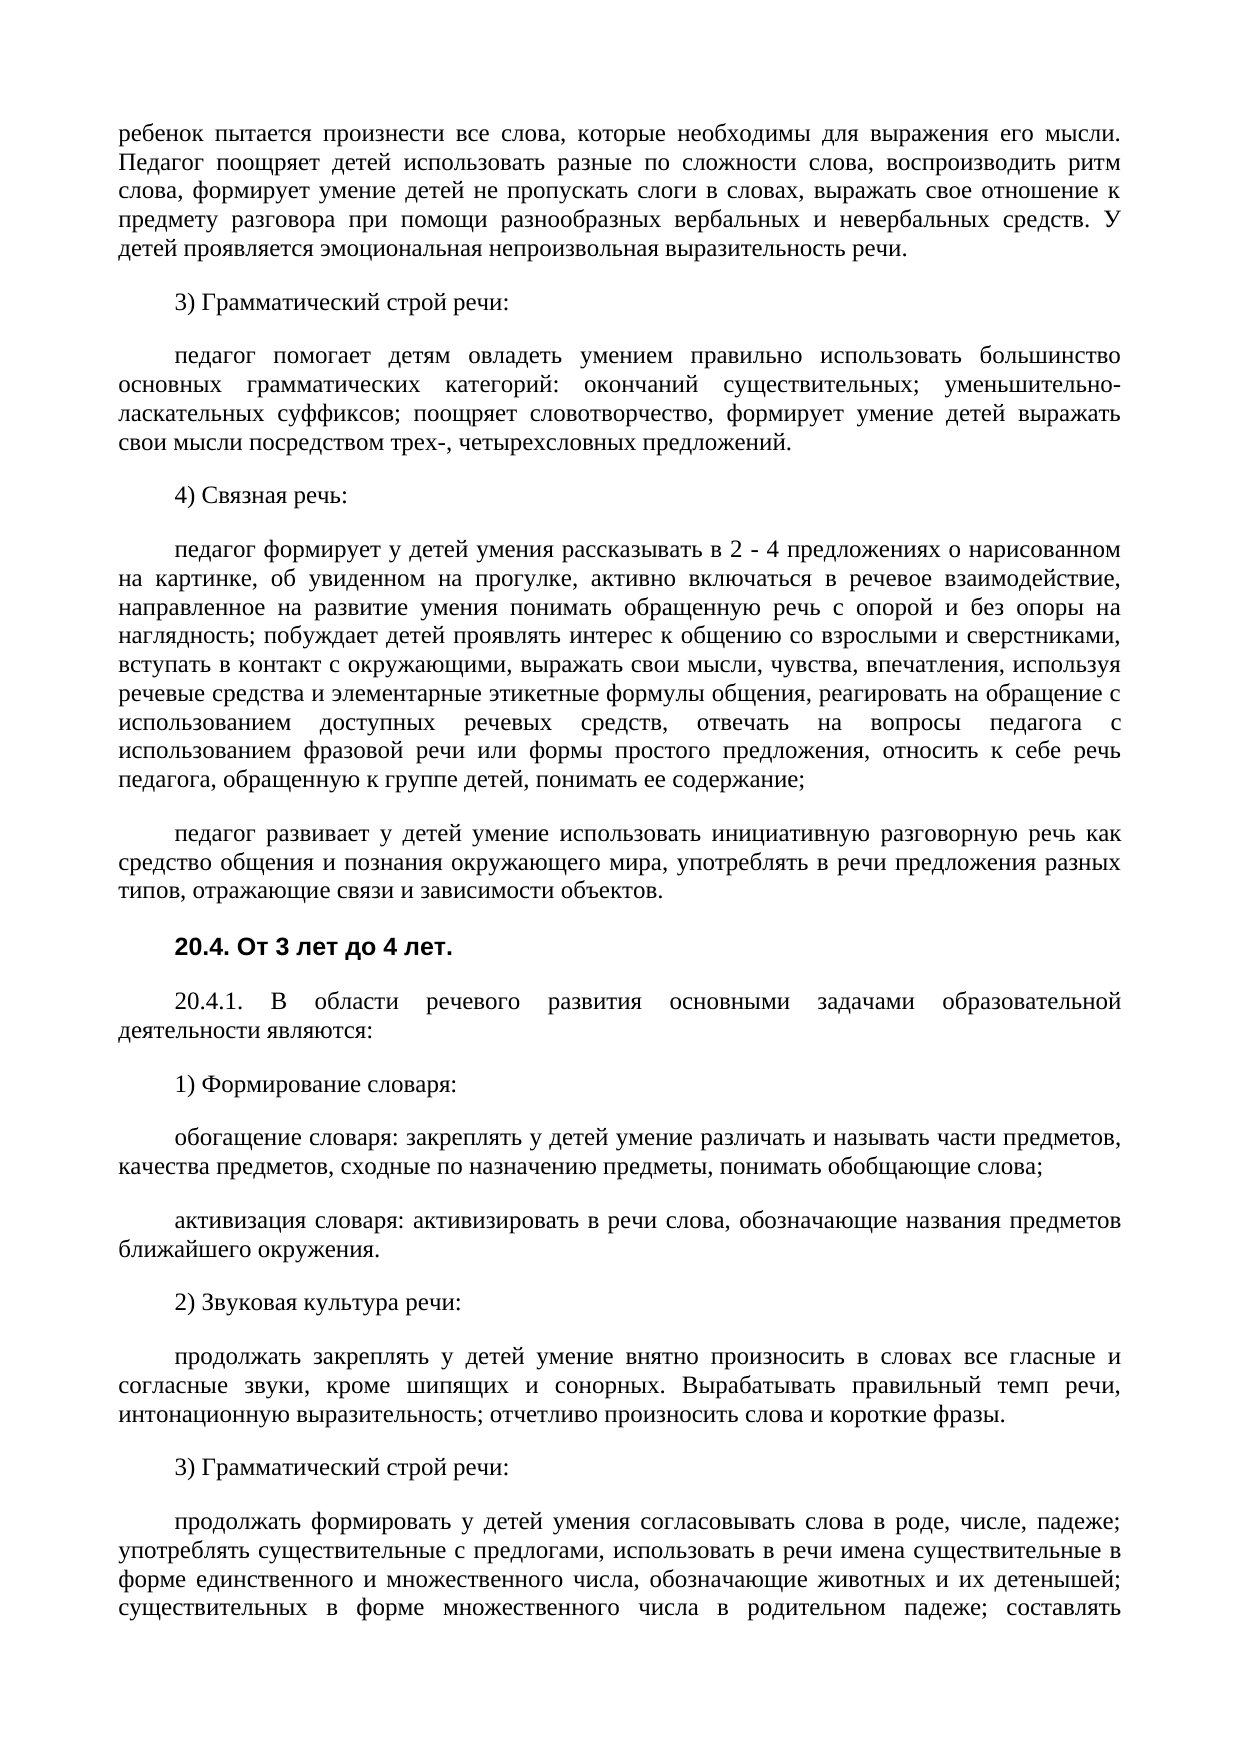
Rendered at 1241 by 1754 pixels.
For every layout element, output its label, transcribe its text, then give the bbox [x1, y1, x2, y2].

text педагог помогает детям овладеть умением правильно использовать большинство основных грамматических категорий: окончаний существительных; уменьшительно-ласкательных суффиксов; поощряет словотворчество, формирует умение детей выражать свои мысли посредством трех-, четырехсловных предложений. [118, 341, 1122, 456]
text активизация словаря: активизировать в речи слова, обозначающие названия предметов ближайшего окружения. [118, 1205, 1122, 1262]
text обогащение словаря: закреплять у детей умение различать и называть части предметов, качества предметов, сходные по назначению предметы, понимать обобщающие слова; [118, 1122, 1122, 1180]
text педагог развивает у детей умение использовать инициативную разговорную речь как средство общения и познания окружающего мира, употреблять в речи предложения разных типов, отражающие связи и зависимости объектов. [118, 818, 1122, 904]
text 3) Грамматический строй речи: [118, 287, 1122, 316]
text 20.4.1. В области речевого развития основными задачами образовательной деятельности являются: [118, 986, 1122, 1044]
text 1) Формирование словаря: [118, 1069, 1122, 1097]
text 20.4. От 3 лет до 4 лет. [118, 932, 1122, 961]
text педагог формирует у детей умения рассказывать в 2 - 4 предложениях о нарисованном на картинке, об увиденном на прогулке, активно включаться в речевое взаимодействие, направленное на развитие умения понимать обращенную речь с опорой и без опоры на наглядность; побуждает детей проявлять интерес к общению со взрослыми и сверстниками, вступать в контакт с окружающими, выражать свои мысли, чувства, впечатления, используя речевые средства и элементарные этикетные формулы общения, реагировать на обращение с использованием доступных речевых средств, отвечать на вопросы педагога с использованием фразовой речи или формы простого предложения, относить к себе речь педагога, обращенную к группе детей, понимать ее содержание; [118, 534, 1122, 793]
text ребенок пытается произнести все слова, которые необходимы для выражения его мысли. Педагог поощряет детей использовать разные по сложности слова, воспроизводить ритм слова, формирует умение детей не пропускать слоги в словах, выражать свое отношение к предмету разговора при помощи разнообразных вербальных и невербальных средств. У детей проявляется эмоциональная непроизвольная выразительность речи. [118, 118, 1122, 262]
text 2) Звуковая культура речи: [118, 1287, 1122, 1316]
text продолжать закреплять у детей умение внятно произносить в словах все гласные и согласные звуки, кроме шипящих и сонорных. Вырабатывать правильный темп речи, интонационную выразительность; отчетливо произносить слова и короткие фразы. [118, 1341, 1122, 1427]
text продолжать формировать у детей умения согласовывать слова в роде, числе, падеже; употреблять существительные с предлогами, использовать в речи имена существительные в форме единственного и множественного числа, обозначающие животных и их детенышей; существительных в форме множественного числа в родительном падеже; составлять [118, 1506, 1122, 1621]
text 4) Связная речь: [118, 481, 1122, 509]
text 3) Грамматический строй речи: [118, 1452, 1122, 1481]
